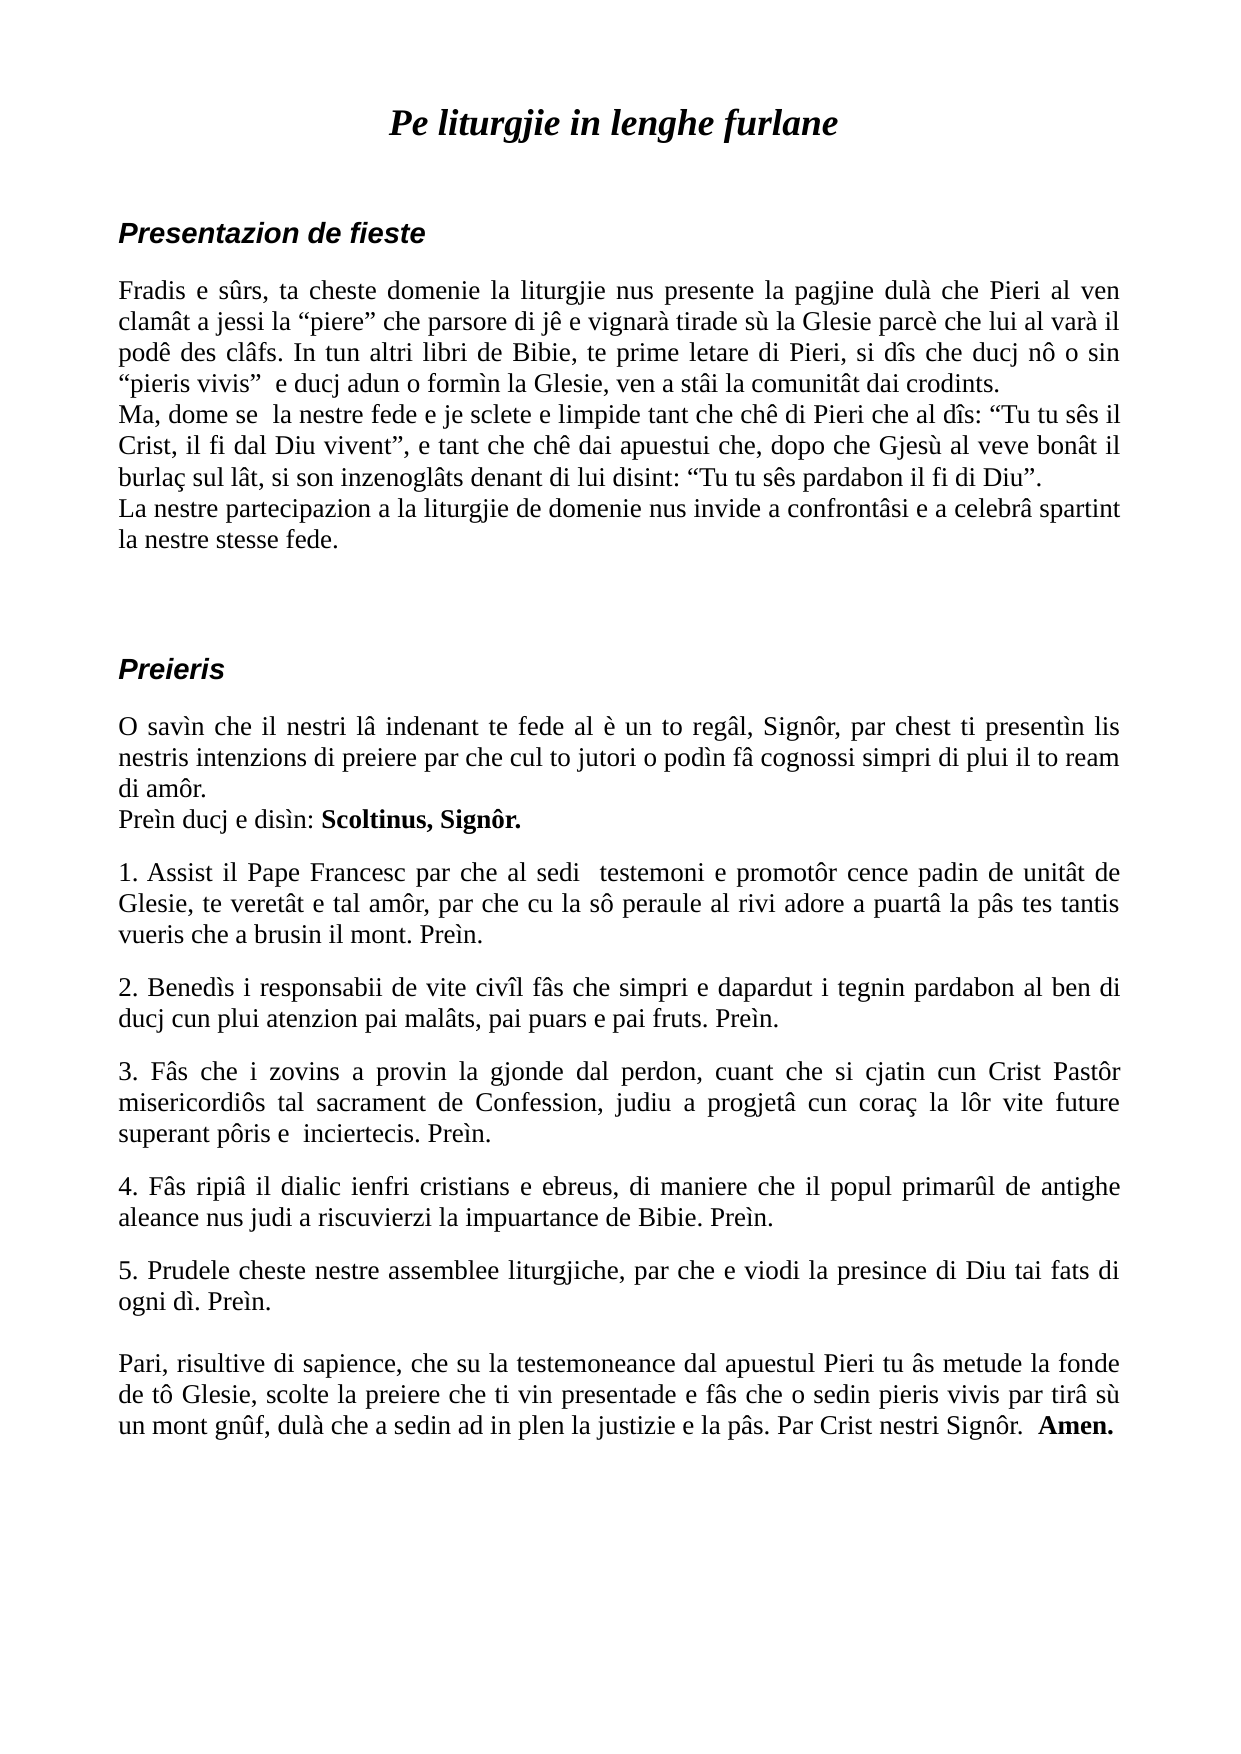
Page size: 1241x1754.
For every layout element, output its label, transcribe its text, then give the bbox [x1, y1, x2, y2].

text Pe liturgjie in lenghe furlane [118, 100, 1122, 143]
text Preieris [118, 652, 1122, 686]
text 2. Benedìs i responsabii de vite civîl fâs che simpri e dapardut i tegnin pardabon al ben di ducj cun plui atenzion pai malâts, pai puars e pai fruts. Preìn. [118, 971, 1122, 1033]
text Preìn ducj e disìn: Scoltinus, Signôr. [118, 803, 1122, 834]
text O savìn che il nestri lâ indenant te fede al è un to regâl, Signôr, par chest ti presentìn lis nestris intenzions di preiere par che cul to jutori o podìn fâ cognossi simpri di plui il to ream di amôr. [118, 710, 1122, 803]
text Pari, risultive di sapience, che su la testemoneance dal apuestul Pieri tu âs metude la fonde de tô Glesie, scolte la preiere che ti vin presentade e fâs che o sedin pieris vivis par tirâ sù un mont gnûf, dulà che a sedin ad in plen la justizie e la pâs. Par Crist nestri Signôr. Amen. [118, 1347, 1122, 1441]
text Ma, dome se la nestre fede e je sclete e limpide tant che chê di Pieri che al dîs: “Tu tu sês il Crist, il fi dal Diu vivent”, e tant che chê dai apuestui che, dopo che Gjesù al veve bonât il burlaç sul lât, si son inzenoglâts denant di lui disint: “Tu tu sês pardabon il fi di Diu”. [118, 398, 1122, 492]
text 3. Fâs che i zovins a provin la gjonde dal perdon, cuant che si cjatin cun Crist Pastôr misericordiôs tal sacrament de Confession, judiu a progjetâ cun coraç la lôr vite future superant pôris e inciertecis. Preìn. [118, 1055, 1122, 1148]
text 1. Assist il Pape Francesc par che al sedi testemoni e promotôr cence padin de unitât de Glesie, te veretât e tal amôr, par che cu la sô peraule al rivi adore a puartâ la pâs tes tantis vueris che a brusin il mont. Preìn. [118, 856, 1122, 949]
text Fradis e sûrs, ta cheste domenie la liturgjie nus presente la pagjine dulà che Pieri al ven clamât a jessi la “piere” che parsore di jê e vignarà tirade sù la Glesie parcè che lui al varà il podê des clâfs. In tun altri libri de Bibie, te prime letare di Pieri, si dîs che ducj nô o sin “pieris vivis” e ducj adun o formìn la Glesie, ven a stâi la comunitât dai crodints. [118, 274, 1122, 398]
text 5. Prudele cheste nestre assemblee liturgjiche, par che e viodi la presince di Diu tai fats di ogni dì. Preìn. [118, 1254, 1122, 1316]
subtitle Presentazion de fieste [118, 216, 1122, 250]
text 4. Fâs ripiâ il dialic ienfri cristians e ebreus, di maniere che il popul primarûl de antighe aleance nus judi a riscuvierzi la impuartance de Bibie. Preìn. [118, 1170, 1122, 1232]
text La nestre partecipazion a la liturgjie de domenie nus invide a confrontâsi e a celebrâ spartint la nestre stesse fede. [118, 492, 1122, 554]
